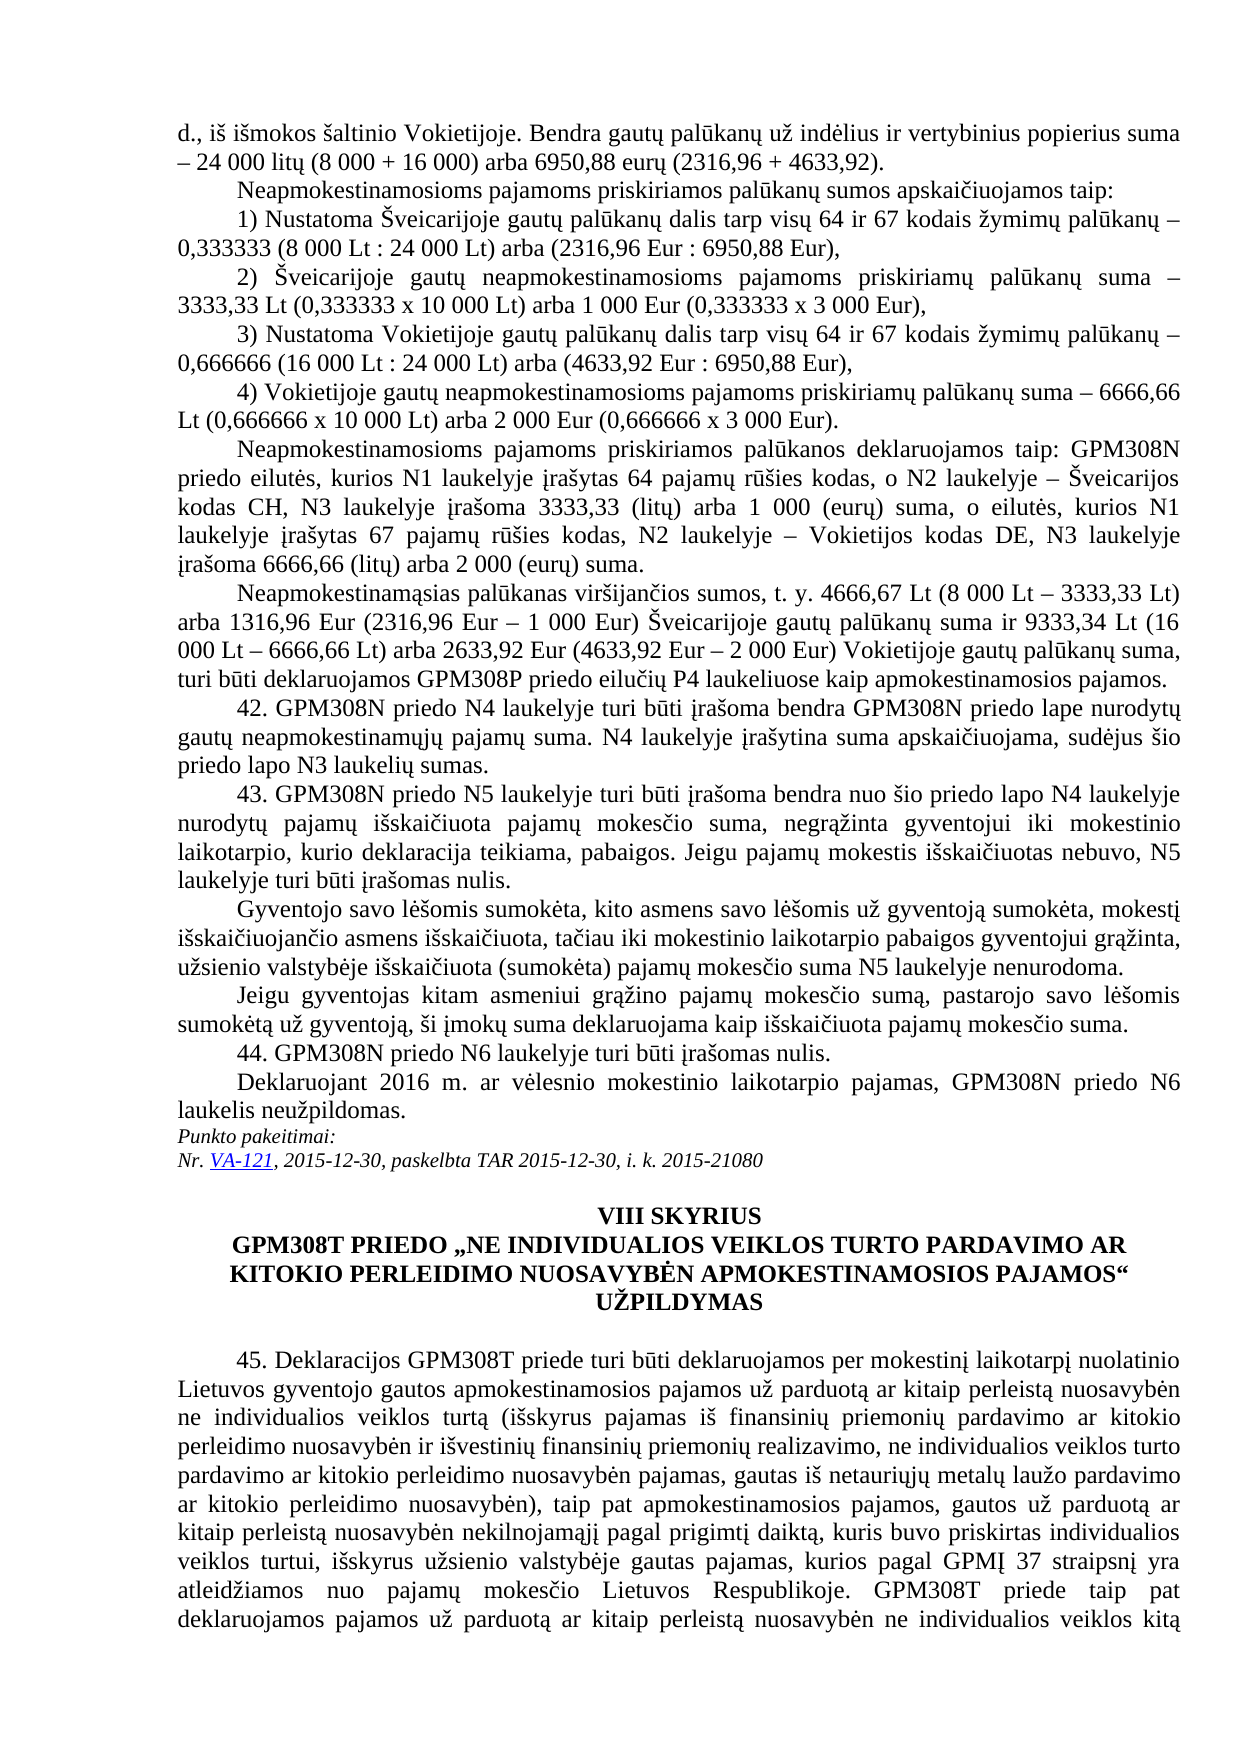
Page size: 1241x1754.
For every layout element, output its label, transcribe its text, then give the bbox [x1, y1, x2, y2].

text 1) Nustatoma Šveicarijoje gautų palūkanų dalis tarp visų 64 ir 67 kodais žymimų palūkanų – 0,333333 (8 000 Lt : 24 000 Lt) arba (2316,96 Eur : 6950,88 Eur), [177, 204, 1181, 262]
text Punkto pakeitimai: [177, 1124, 1181, 1148]
text 4) Vokietijoje gautų neapmokestinamosioms pajamoms priskiriamų palūkanų suma – 6666,66 Lt (0,666666 x 10 000 Lt) arba 2 000 Eur (0,666666 x 3 000 Eur). [177, 377, 1181, 434]
text Jeigu gyventojas kitam asmeniui grąžino pajamų mokesčio sumą, pastarojo savo lėšomis sumokėtą už gyventoją, ši įmokų suma deklaruojama kaip išskaičiuota pajamų mokesčio suma. [177, 981, 1181, 1038]
text 43. GPM308N priedo N5 laukelyje turi būti įrašoma bendra nuo šio priedo lapo N4 laukelyje nurodytų pajamų išskaičiuota pajamų mokesčio suma, negrąžinta gyventojui iki mokestinio laikotarpio, kurio deklaracija teikiama, pabaigos. Jeigu pajamų mokestis išskaičiuotas nebuvo, N5 laukelyje turi būti įrašomas nulis. [177, 779, 1181, 894]
text VIII SKYRIUS [177, 1201, 1181, 1230]
text Deklaruojant 2016 m. ar vėlesnio mokestinio laikotarpio pajamas, GPM308N priedo N6 laukelis neužpildomas. [177, 1067, 1181, 1124]
text GPM308T PRIEDO „NE INDIVIDUALIOS VEIKLOS TURTO PARDAVIMO AR KITOKIO PERLEIDIMO NUOSAVYBĖN APMOKESTINAMOSIOS PAJAMOS“ UŽPILDYMAS [177, 1230, 1181, 1316]
text Neapmokestinamąsias palūkanas viršijančios sumos, t. y. 4666,67 Lt (8 000 Lt – 3333,33 Lt) arba 1316,96 Eur (2316,96 Eur – 1 000 Eur) Šveicarijoje gautų palūkanų suma ir 9333,34 Lt (16 000 Lt – 6666,66 Lt) arba 2633,92 Eur (4633,92 Eur – 2 000 Eur) Vokietijoje gautų palūkanų suma, turi būti deklaruojamos GPM308P priedo eilučių P4 laukeliuose kaip apmokestinamosios pajamos. [177, 578, 1181, 693]
text Neapmokestinamosioms pajamoms priskiriamos palūkanos deklaruojamos taip: GPM308N priedo eilutės, kurios N1 laukelyje įrašytas 64 pajamų rūšies kodas, o N2 laukelyje – Šveicarijos kodas CH, N3 laukelyje įrašoma 3333,33 (litų) arba 1 000 (eurų) suma, o eilutės, kurios N1 laukelyje įrašytas 67 pajamų rūšies kodas, N2 laukelyje – Vokietijos kodas DE, N3 laukelyje įrašoma 6666,66 (litų) arba 2 000 (eurų) suma. [177, 434, 1181, 578]
text 42. GPM308N priedo N4 laukelyje turi būti įrašoma bendra GPM308N priedo lape nurodytų gautų neapmokestinamųjų pajamų suma. N4 laukelyje įrašytina suma apskaičiuojama, sudėjus šio priedo lapo N3 laukelių sumas. [177, 693, 1181, 779]
text 44. GPM308N priedo N6 laukelyje turi būti įrašomas nulis. [177, 1038, 1181, 1067]
text 2) Šveicarijoje gautų neapmokestinamosioms pajamoms priskiriamų palūkanų suma – 3333,33 Lt (0,333333 x 10 000 Lt) arba 1 000 Eur (0,333333 x 3 000 Eur), [177, 262, 1181, 319]
text Nr. VA-121, 2015-12-30, paskelbta TAR 2015-12-30, i. k. 2015-21080 [177, 1148, 1181, 1172]
text Gyventojo savo lėšomis sumokėta, kito asmens savo lėšomis už gyventoją sumokėta, mokestį išskaičiuojančio asmens išskaičiuota, tačiau iki mokestinio laikotarpio pabaigos gyventojui grąžinta, užsienio valstybėje išskaičiuota (sumokėta) pajamų mokesčio suma N5 laukelyje nenurodoma. [177, 894, 1181, 981]
text Neapmokestinamosioms pajamoms priskiriamos palūkanų sumos apskaičiuojamos taip: [177, 176, 1181, 204]
text d., iš išmokos šaltinio Vokietijoje. Bendra gautų palūkanų už indėlius ir vertybinius popierius suma – 24 000 litų (8 000 + 16 000) arba 6950,88 eurų (2316,96 + 4633,92). [177, 118, 1181, 176]
text 45. Deklaracijos GPM308T priede turi būti deklaruojamos per mokestinį laikotarpį nuolatinio Lietuvos gyventojo gautos apmokestinamosios pajamos už parduotą ar kitaip perleistą nuosavybėn ne individualios veiklos turtą (išskyrus pajamas iš finansinių priemonių pardavimo ar kitokio perleidimo nuosavybėn ir išvestinių finansinių priemonių realizavimo, ne individualios veiklos turto pardavimo ar kitokio perleidimo nuosavybėn pajamas, gautas iš netauriųjų metalų laužo pardavimo ar kitokio perleidimo nuosavybėn), taip pat apmokestinamosios pajamos, gautos už parduotą ar kitaip perleistą nuosavybėn nekilnojamąjį pagal prigimtį daiktą, kuris buvo priskirtas individualios veiklos turtui, išskyrus užsienio valstybėje gautas pajamas, kurios pagal GPMĮ 37 straipsnį yra atleidžiamos nuo pajamų mokesčio Lietuvos Respublikoje. GPM308T priede taip pat deklaruojamos pajamos už parduotą ar kitaip perleistą nuosavybėn ne individualios veiklos kitą [177, 1345, 1181, 1632]
text 3) Nustatoma Vokietijoje gautų palūkanų dalis tarp visų 64 ir 67 kodais žymimų palūkanų – 0,666666 (16 000 Lt : 24 000 Lt) arba (4633,92 Eur : 6950,88 Eur), [177, 319, 1181, 377]
